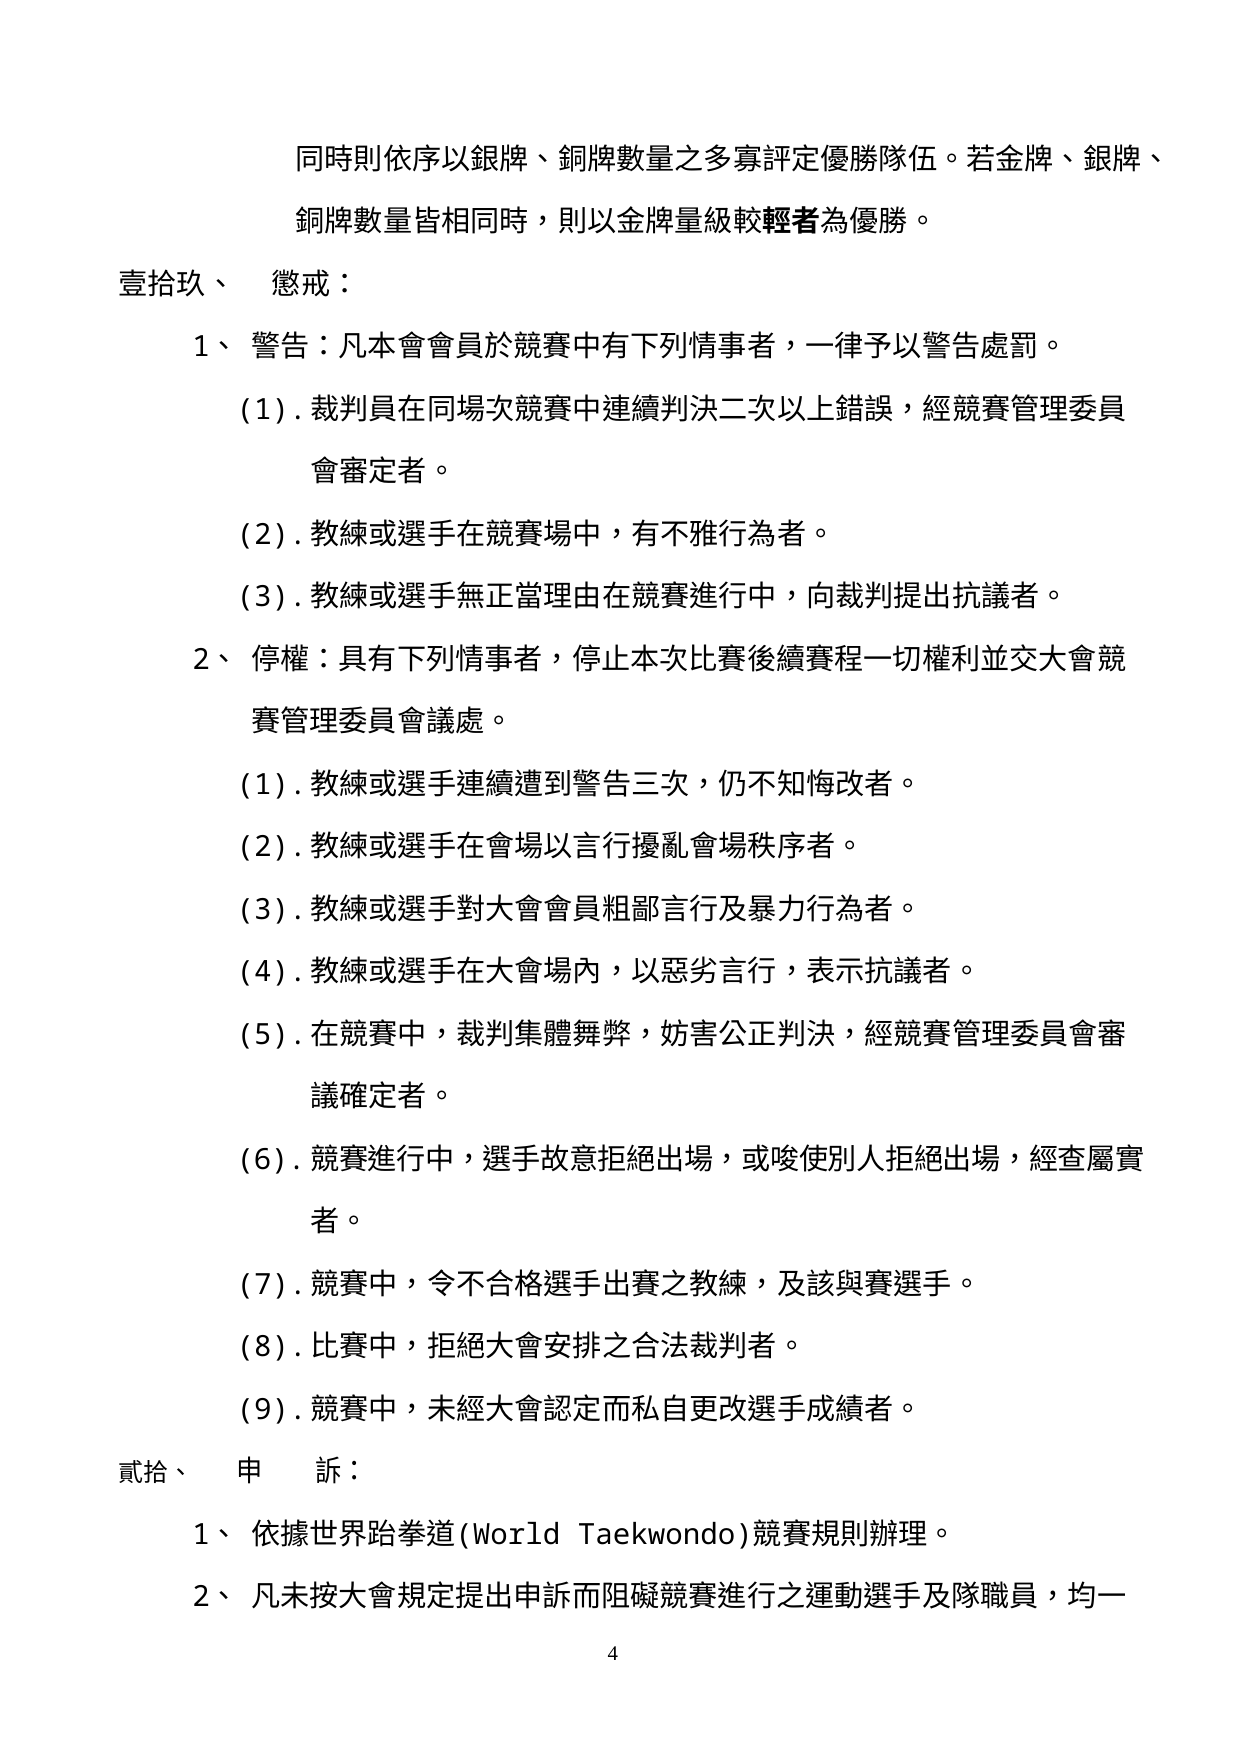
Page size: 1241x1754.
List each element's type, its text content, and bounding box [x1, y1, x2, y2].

list 教練或選手對大會會員粗鄙言行及暴力行為者。 [236, 865, 1152, 927]
list 裁判員在同場次競賽中連續判決二次以上錯誤，經競賽管理委員會審定者。 [236, 365, 1152, 490]
list 教練或選手在會場以言行擾亂會場秩序者。 [236, 802, 1152, 865]
list 教練或選手連續遭到警告三次，仍不知悔改者。 [236, 740, 1152, 802]
list 團體成績之計算以該單位所獲金牌數量最多者為優勝，若金牌數相同時則依序以銀牌、銅牌數量之多寡評定優勝隊伍。若金牌、銀牌、銅牌數量皆相同時，則以金牌量級較輕者為優勝。 [236, 115, 1152, 240]
list 競賽進行中，選手故意拒絕出場，或唆使別人拒絕出場，經查屬實者。 [236, 1115, 1152, 1240]
list 競賽中，令不合格選手出賽之教練，及該與賽選手。 [236, 1240, 1152, 1302]
list 教練或選手在大會場內，以惡劣言行，表示抗議者。 [236, 927, 1152, 990]
list 凡未按大會規定提出申訴而阻礙競賽進行之運動選手及隊職員，均一 [192, 1552, 1152, 1615]
list 比賽中，拒絕大會安排之合法裁判者。 [236, 1302, 1152, 1365]
list 懲戒： [118, 240, 1152, 302]
list 停權：具有下列情事者，停止本次比賽後續賽程一切權利並交大會競賽管理委員會議處。 [192, 615, 1152, 740]
list 在競賽中，裁判集體舞弊，妨害公正判決，經競賽管理委員會審議確定者。 [236, 990, 1152, 1115]
list 教練或選手無正當理由在競賽進行中，向裁判提出抗議者。 [236, 552, 1152, 615]
list 警告：凡本會會員於競賽中有下列情事者，一律予以警告處罰。 [192, 302, 1152, 365]
list 教練或選手在競賽場中，有不雅行為者。 [236, 490, 1152, 552]
list 申 訴： [118, 1427, 1152, 1490]
list 競賽中，未經大會認定而私自更改選手成績者。 [236, 1365, 1152, 1427]
list 依據世界跆拳道(World Taekwondo)競賽規則辦理。 [192, 1490, 1152, 1552]
